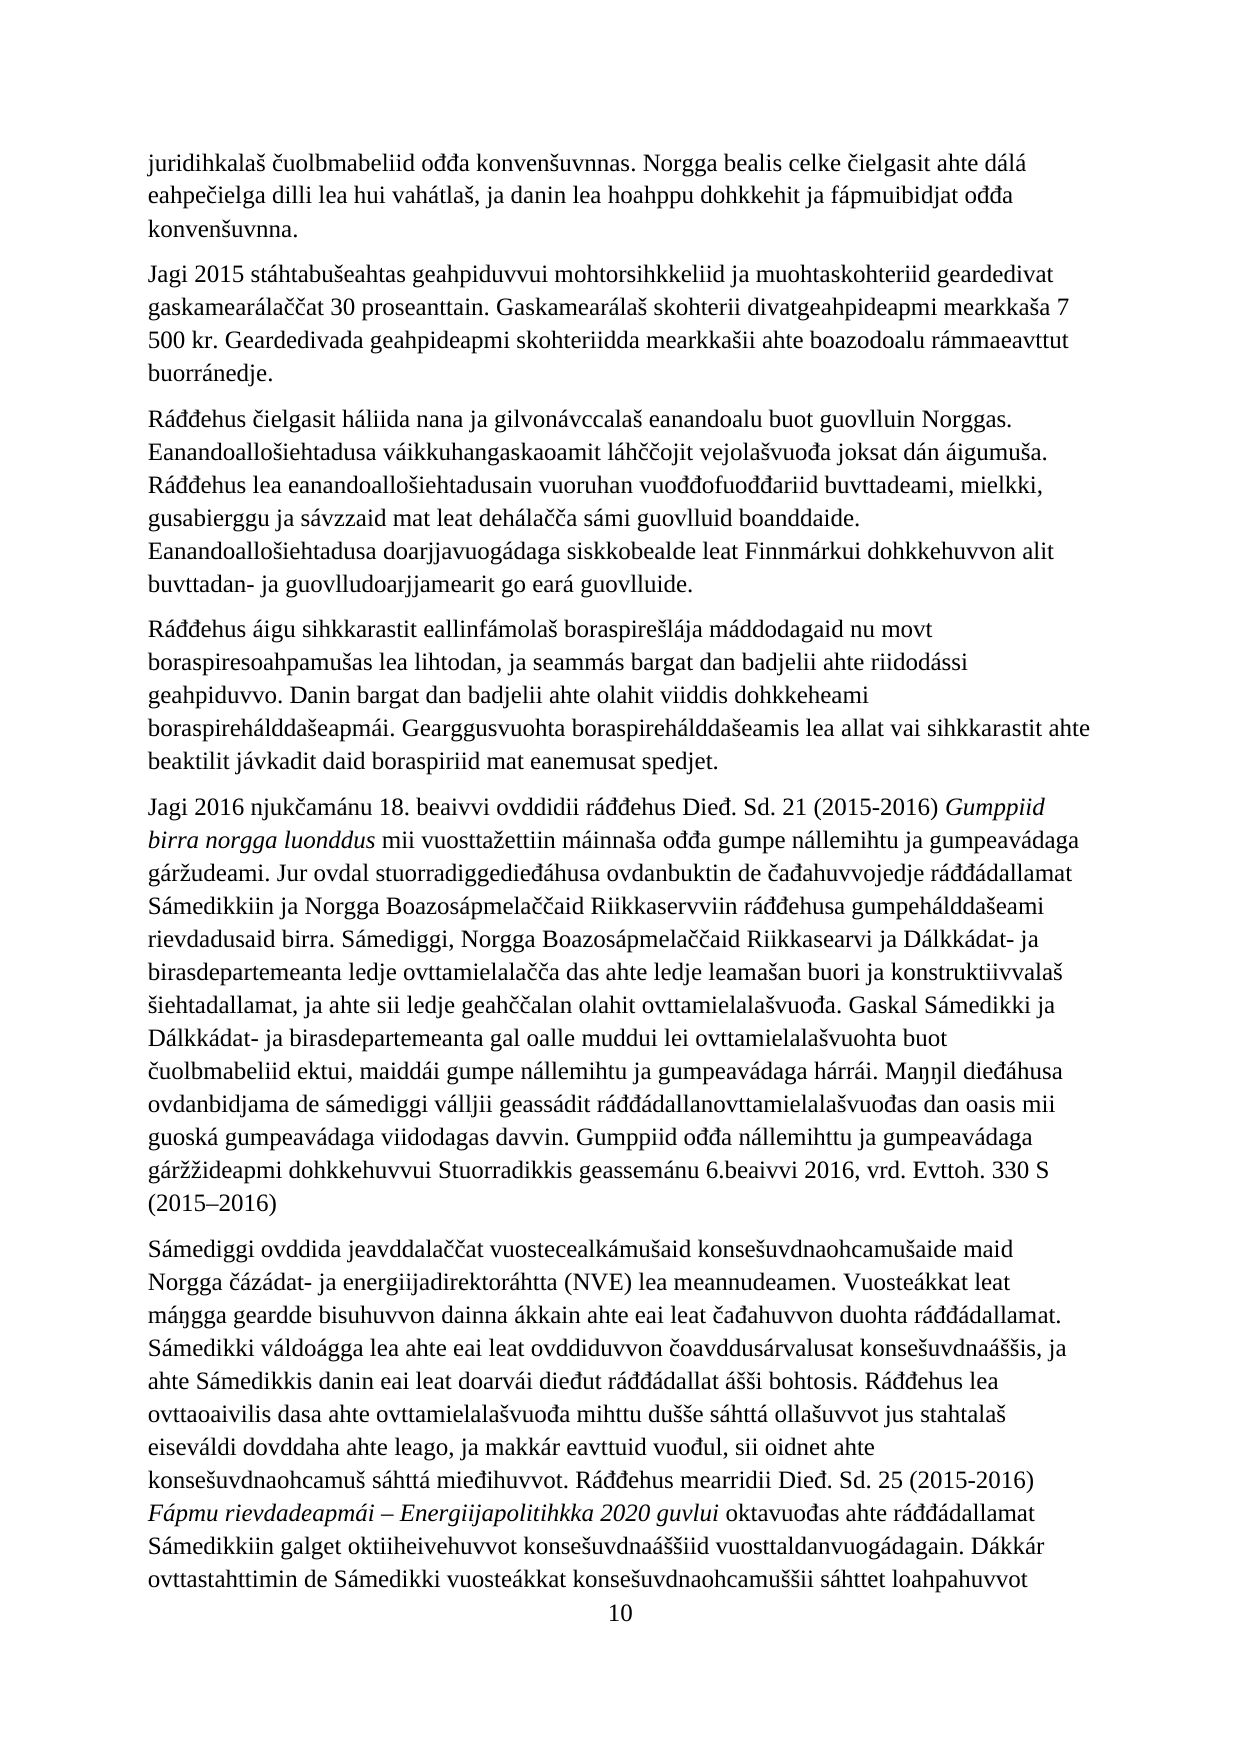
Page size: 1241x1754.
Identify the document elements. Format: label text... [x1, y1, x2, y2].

text Ráđđehus áigu sihkkarastit eallinfámolaš boraspirešlája máddodagaid nu movt boraspiresoahpamušas lea lihtodan, ja seammás bargat dan badjelii ahte riidodássi geahpiduvvo. Danin bargat dan badjelii ahte olahit viiddis dohkkeheami boraspirehálddašeapmái. Gearggusvuohta boraspirehálddašeamis lea allat vai sihkkarastit ahte beaktilit jávkadit daid boraspiriid mat eanemusat spedjet. [148, 614, 1093, 775]
text Sámediggi ovddida jeavddalaččat vuostecealkámušaid konsešuvdnaohcamušaide maid Norgga čázádat- ja energiijadirektoráhtta (NVE) lea meannudeamen. Vuosteákkat leat máŋgga geardde bisuhuvvon dainna ákkain ahte eai leat čađahuvvon duohta ráđđádallamat. Sámedikki váldoágga lea ahte eai leat ovddiduvvon čoavddusárvalusat konsešuvdnaáššis, ja ahte Sámedikkis danin eai leat doarvái dieđut ráđđádallat ášši bohtosis. Ráđđehus lea ovttaoaivilis dasa ahte ovttamielalašvuođa mihttu dušše sáhttá ollašuvvot jus stahtalaš eiseváldi dovddaha ahte leago, ja makkár eavttuid vuođul, sii oidnet ahte konsešuvdnaohcamuš sáhttá mieđihuvvot. Ráđđehus mearridii Dieđ. Sd. 25 (2015-2016) Fápmu rievdadeapmái – Energiijapolitihkka 2020 guvlui oktavuođas ahte ráđđádallamat Sámedikkiin galget oktiiheivehuvvot konsešuvdnaáššiid vuosttaldanvuogádagain. Dákkár ovttastahttimin de Sámedikki vuosteákkat konsešuvdnaohcamuššii sáhttet loahpahuvvot [148, 1234, 1093, 1593]
text Ráđđehus čielgasit háliida nana ja gilvonávccalaš eanandoalu buot guovlluin Norggas. Eanandoallošiehtadusa váikkuhangaskaoamit láhččojit vejolašvuođa joksat dán áigumuša. Ráđđehus lea eanandoallošiehtadusain vuoruhan vuođđofuođđariid buvttadeami, mielkki, gusabierggu ja sávzzaid mat leat dehálačča sámi guovlluid boanddaide. Eanandoallošiehtadusa doarjjavuogádaga siskkobealde leat Finnmárkui dohkkehuvvon alit buvttadan- ja guovlludoarjjamearit go eará guovlluide. [148, 404, 1093, 598]
text Jagi 2016 njukčamánu 18. beaivvi ovddidii ráđđehus Dieđ. Sd. 21 (2015-2016) Gumppiid birra norgga luonddus mii vuosttažettiin máinnaša ođđa gumpe nállemihtu ja gumpeavádaga gáržudeami. Jur ovdal stuorradiggedieđáhusa ovdanbuktin de čađahuvvojedje ráđđádallamat Sámedikkiin ja Norgga Boazosápmelaččaid Riikkaservviin ráđđehusa gumpehálddašeami rievdadusaid birra. Sámediggi, Norgga Boazosápmelaččaid Riikkasearvi ja Dálkkádat- ja birasdepartemeanta ledje ovttamielalačča das ahte ledje leamašan buori ja konstruktiivvalaš šiehtadallamat, ja ahte sii ledje geahččalan olahit ovttamielalašvuođa. Gaskal Sámedikki ja Dálkkádat- ja birasdepartemeanta gal oalle muddui lei ovttamielalašvuohta buot čuolbmabeliid ektui, maiddái gumpe nállemihtu ja gumpeavádaga hárrái. Maŋŋil dieđáhusa ovdanbidjama de sámediggi válljii geassádit ráđđádallanovttamielalašvuođas dan oasis mii guoská gumpeavádaga viidodagas davvin. Gumppiid ođđa nállemihttu ja gumpeavádaga gáržžideapmi dohkkehuvvui Stuorradikkis geassemánu 6.beaivvi 2016, vrd. Evttoh. 330 S (2015–2016) [148, 792, 1093, 1217]
text juridihkalaš čuolbmabeliid ođđa konvenšuvnnas. Norgga bealis celke čielgasit ahte dálá eahpečielga dilli lea hui vahátlaš, ja danin lea hoahppu dohkkehit ja fápmuibidjat ođđa konvenšuvnna. [148, 148, 1093, 242]
text Jagi 2015 stáhtabušeahtas geahpiduvvui mohtorsihkkeliid ja muohtaskohteriid geardedivat gaskamearálaččat 30 proseanttain. Gaskamearálaš skohterii divatgeahpideapmi mearkkaša 7 500 kr. Geardedivada geahpideapmi skohteriidda mearkkašii ahte boazodoalu rámmaeavttut buorránedje. [148, 259, 1093, 387]
